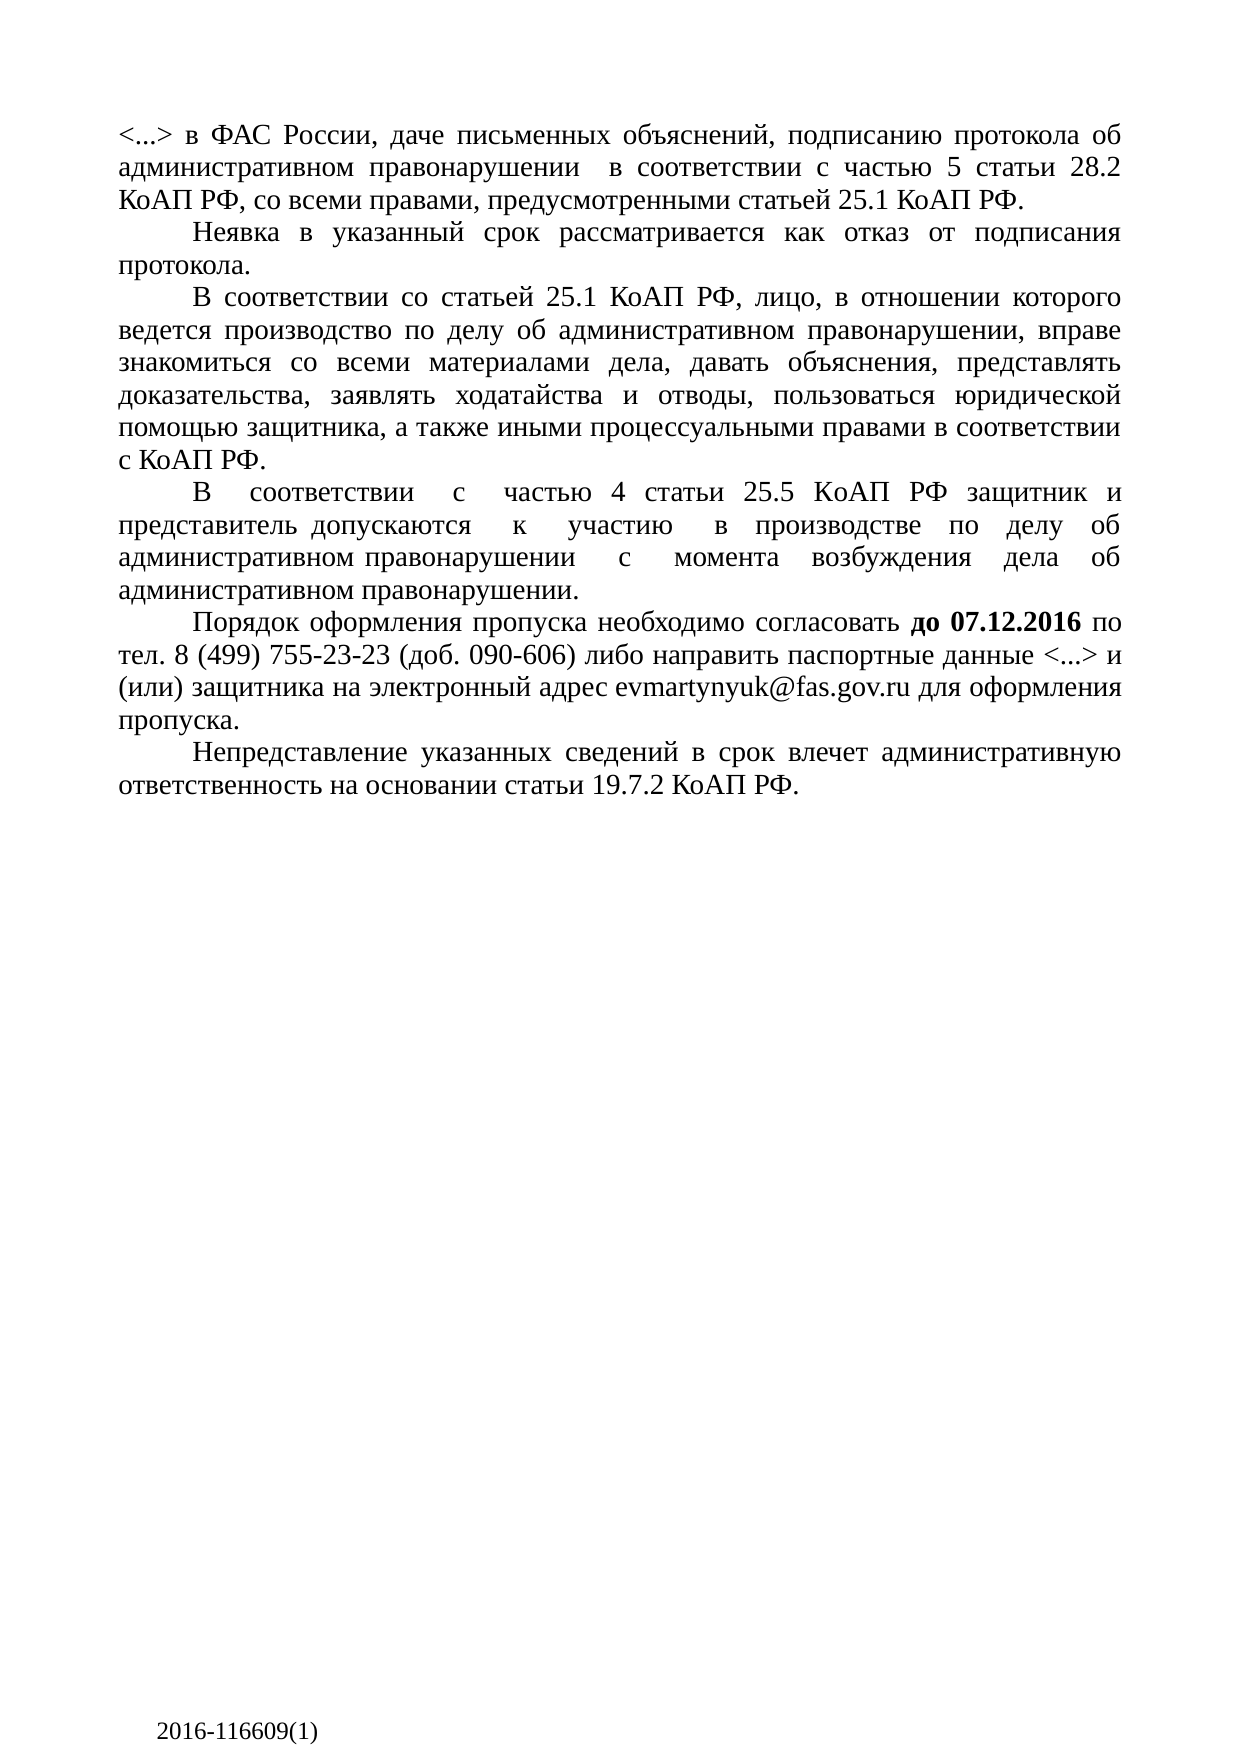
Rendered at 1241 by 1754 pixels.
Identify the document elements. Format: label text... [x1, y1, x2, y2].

text Непредставление указанных сведений в срок влечет административную ответственность на основании статьи 19.7.2 КоАП РФ. [118, 736, 1122, 801]
text В соответствии со статьей 25.1 КоАП РФ, лицо, в отношении которого ведется производство по делу об административном правонарушении, вправе знакомиться со всеми материалами дела, давать объяснения, представлять доказательства, заявлять ходатайства и отводы, пользоваться юридической помощью защитника, а также иными процессуальными правами в соответствии с КоАП РФ. [118, 281, 1122, 476]
text В соответствии с частью 4 статьи 25.5 КоАП РФ защитник и представитель допускаются к участию в производстве по делу об административном правонарушении с момента возбуждения дела об административном правонарушении. [118, 476, 1122, 606]
list <...> в ФАС России, даче письменных объяснений, подписанию протокола об административном правонарушении в соответствии с частью 5 статьи 28.2 КоАП РФ, со всеми правами, предусмотренными статьей 25.1 КоАП РФ. [118, 118, 1122, 216]
list Неявка в указанный срок рассматривается как отказ от подписания протокола. [118, 216, 1122, 281]
text Порядок оформления пропуска необходимо согласовать до 07.12.2016 по тел. 8 (499) 755-23-23 (доб. 090-606) либо направить паспортные данные <...> и (или) защитника на электронный адрес evmartynyuk@fas.gov.ru для оформления пропуска. [118, 606, 1122, 736]
